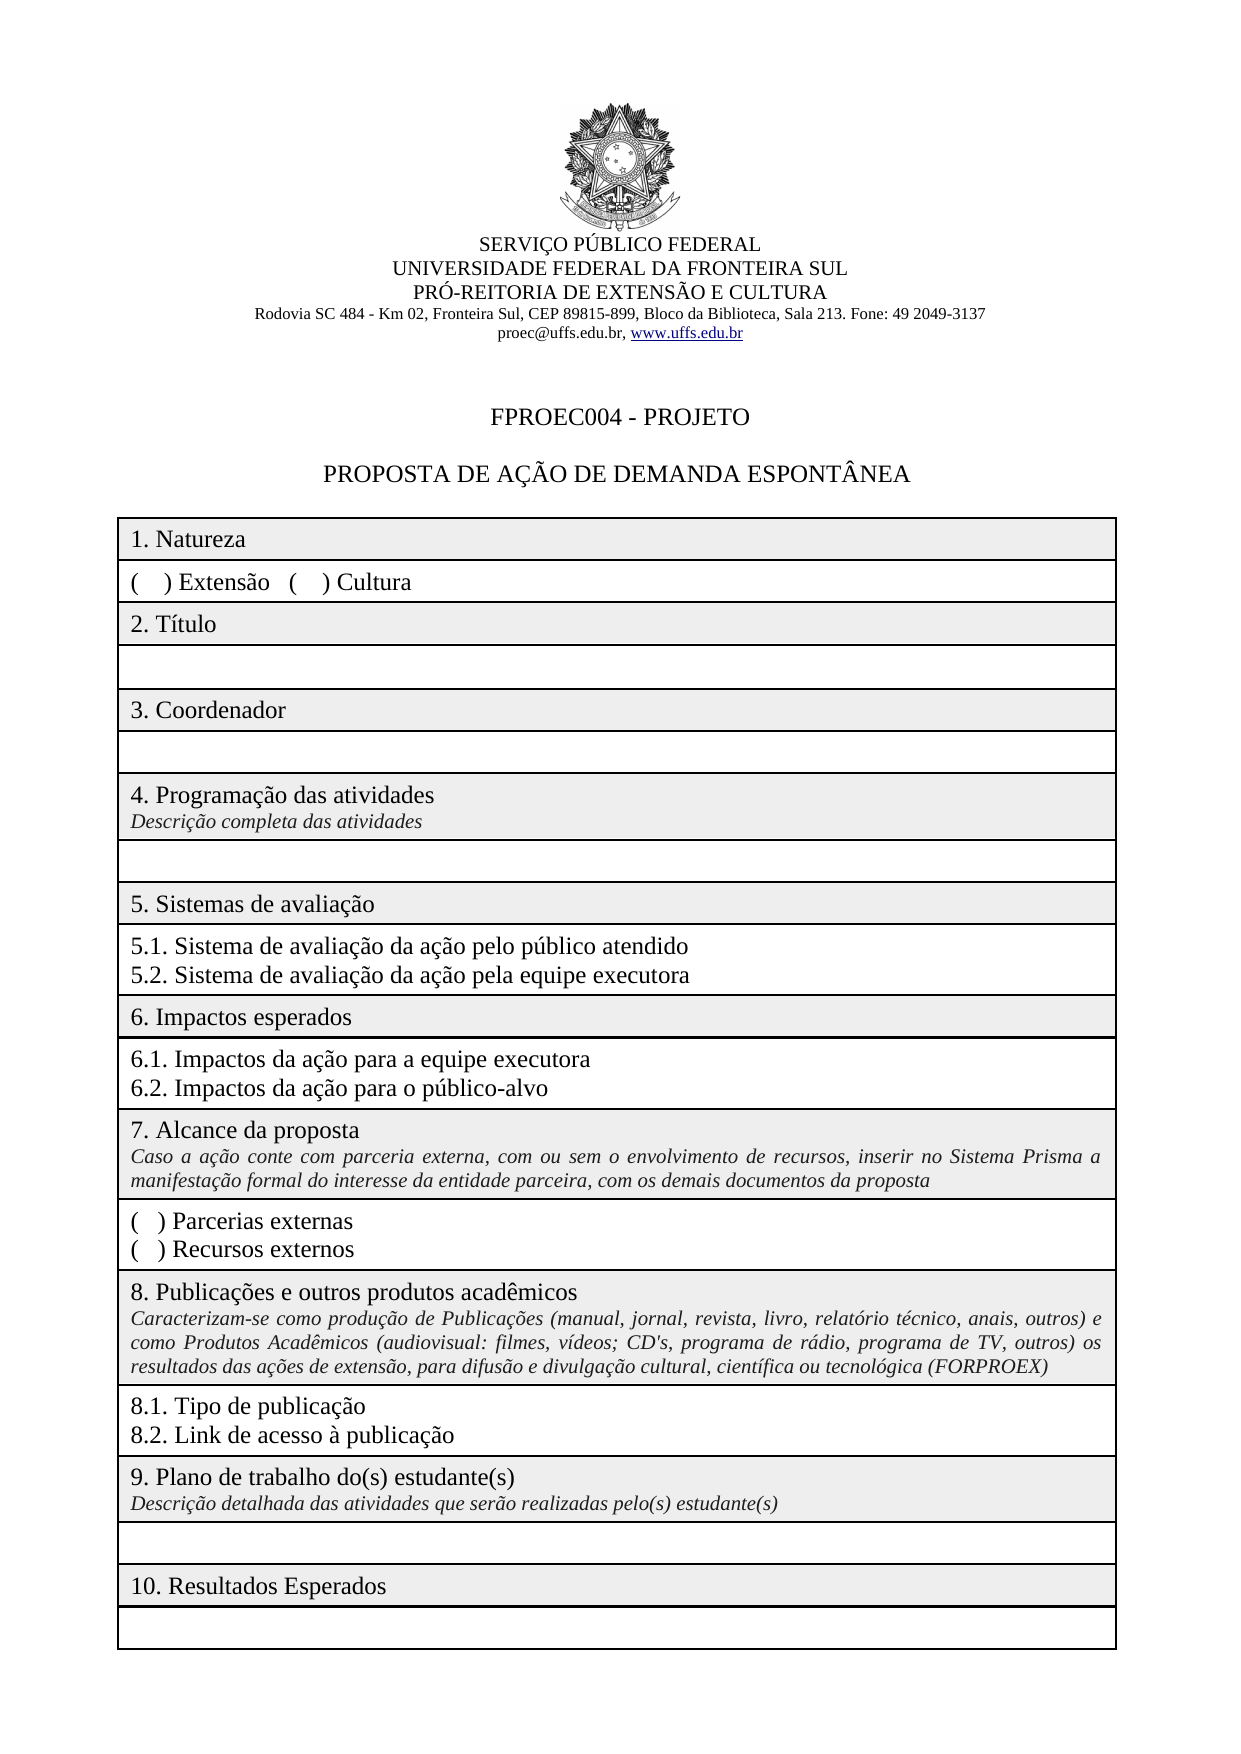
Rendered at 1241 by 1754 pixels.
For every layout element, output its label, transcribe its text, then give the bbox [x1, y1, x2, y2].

table_cell [119, 1608, 1115, 1648]
text PROPOSTA DE AÇÃO DE DEMANDA ESPONTÂNEA [118, 459, 1122, 488]
table_cell 6.1. Impactos da ação para a equipe executora 6.2. Impactos da ação para o público-alvo [119, 1039, 1115, 1107]
table_cell 9. Plano de trabalho do(s) estudante(s) Descrição detalhada das atividades que serão realizadas pelo(s) estudante(s) [119, 1457, 1115, 1521]
table_cell [119, 646, 1115, 688]
table_cell 2. Título [119, 603, 1115, 643]
table_cell [119, 1523, 1115, 1563]
table_cell 7. Alcance da proposta Caso a ação conte com parceria externa, com ou sem o envolvimento de recursos, inserir no Sistema Prisma a manifestação formal do interesse da entidade parceira, com os demais documentos da proposta [119, 1110, 1115, 1198]
table_cell 4. Programação das atividades Descrição completa das atividades [119, 774, 1115, 838]
table_cell 8.1. Tipo de publicação 8.2. Link de acesso à publicação [119, 1386, 1115, 1454]
table_cell 10. Resultados Esperados [119, 1565, 1115, 1605]
table_cell [119, 841, 1115, 881]
text FPROEC004 - PROJETO [118, 402, 1122, 430]
table_cell 3. Coordenador [119, 690, 1115, 730]
table_cell ( ) Parcerias externas ( ) Recursos externos [119, 1200, 1115, 1269]
table_cell ( ) Extensão ( ) Cultura [119, 561, 1115, 601]
picture [560, 103, 681, 232]
table_cell 5.1. Sistema de avaliação da ação pelo público atendido 5.2. Sistema de avaliação da ação pela equipe executora [119, 925, 1115, 994]
table_cell 5. Sistemas de avaliação [119, 883, 1115, 923]
table_header 1. Natureza [119, 519, 1115, 559]
table_cell 8. Publicações e outros produtos acadêmicos Caracterizam-se como produção de Publicações (manual, jornal, revista, livro, relatório técnico, anais, outros) e como Produtos Acadêmicos (audiovisual: filmes, vídeos; CD's, programa de rádio, programa de TV, outros) os resultados das ações de extensão, para difusão e divulgação cultural, científica ou tecnológica (FORPROEX) [119, 1271, 1115, 1383]
table_cell [119, 732, 1115, 772]
table_cell 6. Impactos esperados [119, 996, 1115, 1036]
